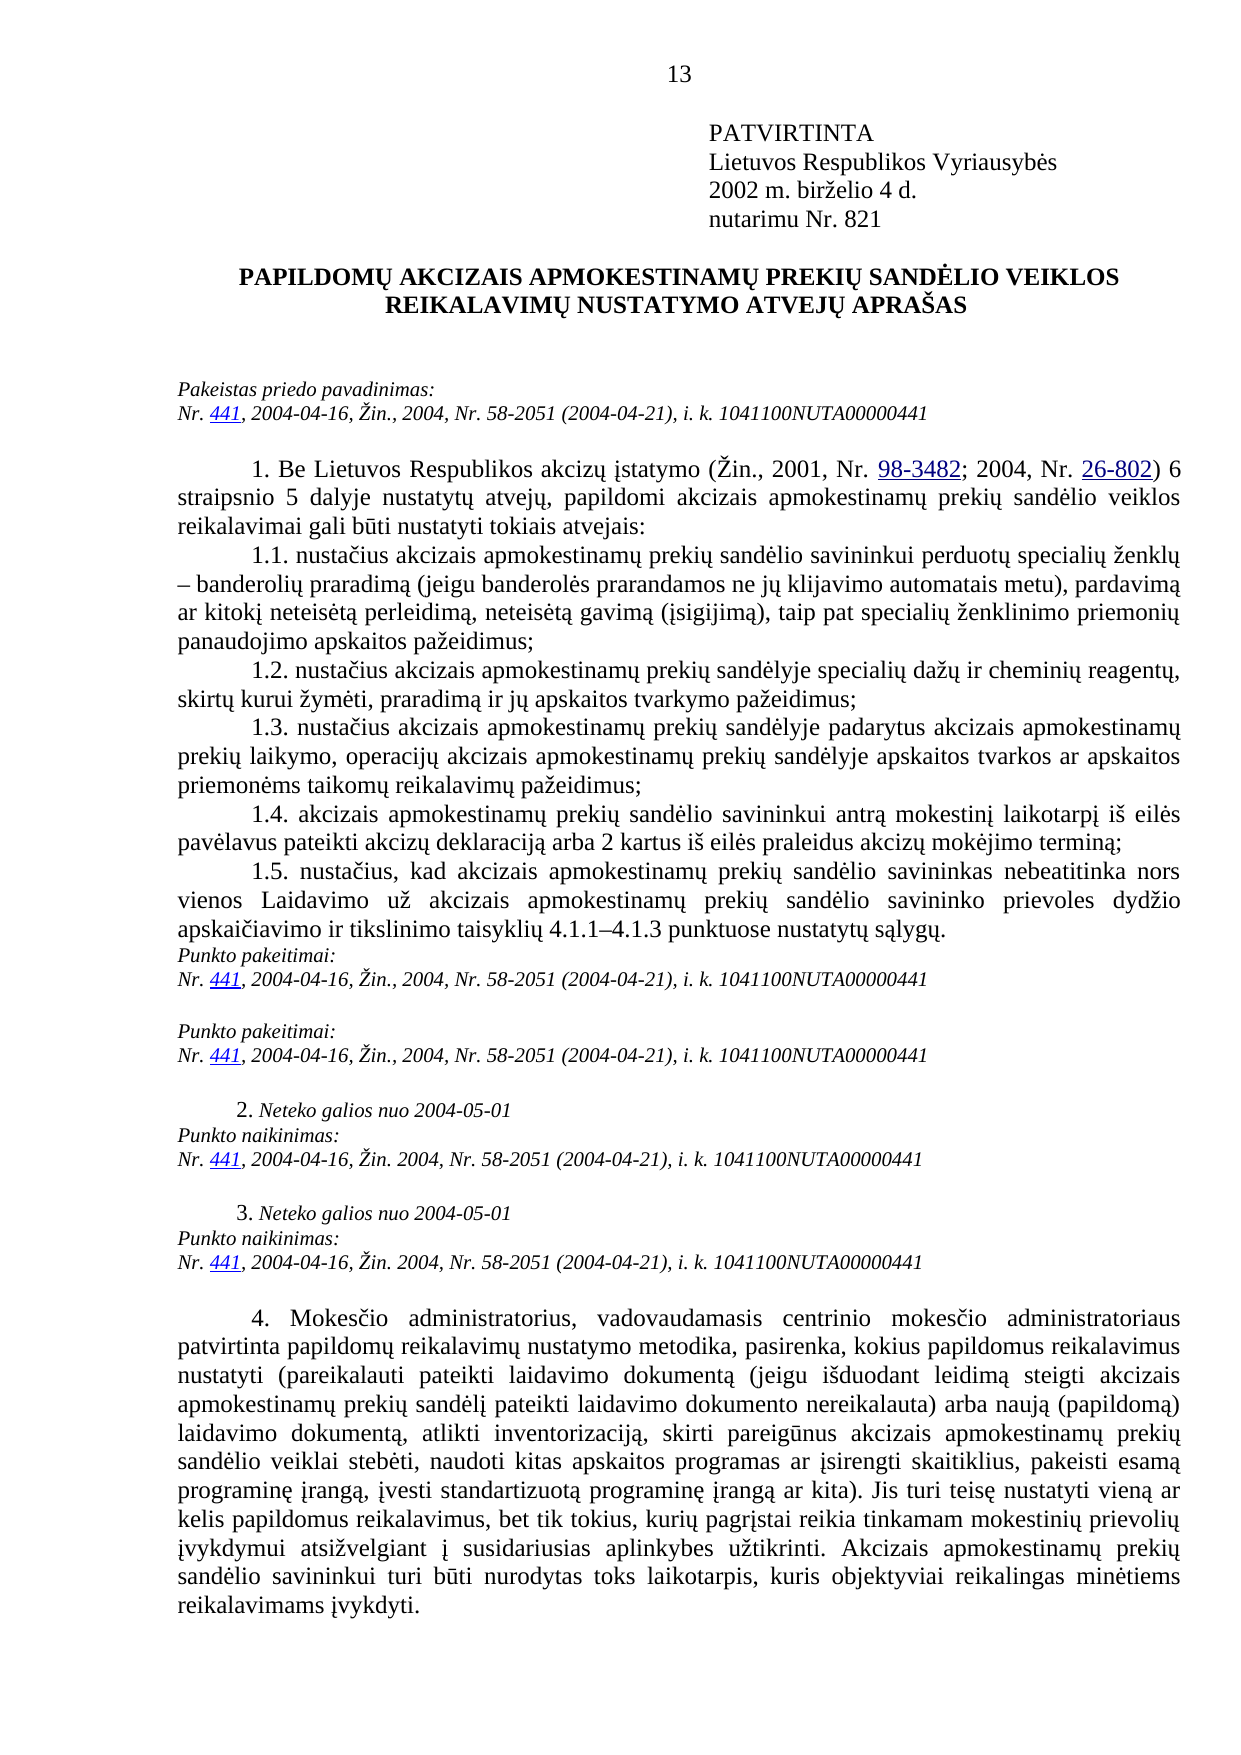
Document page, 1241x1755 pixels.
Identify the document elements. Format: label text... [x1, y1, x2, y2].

text Nr. 441, 2004-04-16, Žin. 2004, Nr. 58-2051 (2004-04-21), i. k. 1041100NUTA00000441 [177, 1250, 1181, 1274]
text PAPILDOMŲ AKCIZAIS APMOKESTINAMŲ PREKIŲ SANDĖLIO VEIKLOS REIKALAVIMŲ NUSTATYMO ATVEJŲ APRAŠAS [177, 262, 1181, 319]
text Punkto naikinimas: [177, 1123, 1181, 1147]
text 1.1. nustačius akcizais apmokestinamų prekių sandėlio savininkui perduotų specialių ženklų – banderolių praradimą (jeigu banderolės prarandamos ne jų klijavimo automatais metu), pardavimą ar kitokį neteisėtą perleidimą, neteisėtą gavimą (įsigijimą), taip pat specialių ženklinimo priemonių panaudojimo apskaitos pažeidimus; [177, 540, 1181, 655]
text 2002 m. birželio 4 d. [177, 176, 1181, 204]
text 2. Neteko galios nuo 2004-05-01 [177, 1096, 1181, 1123]
text 1.3. nustačius akcizais apmokestinamų prekių sandėlyje padarytus akcizais apmokestinamų prekių laikymo, operacijų akcizais apmokestinamų prekių sandėlyje apskaitos tvarkos ar apskaitos priemonėms taikomų reikalavimų pažeidimus; [177, 712, 1181, 799]
text 1.2. nustačius akcizais apmokestinamų prekių sandėlyje specialių dažų ir cheminių reagentų, skirtų kurui žymėti, praradimą ir jų apskaitos tvarkymo pažeidimus; [177, 655, 1181, 712]
text Nr. 441, 2004-04-16, Žin., 2004, Nr. 58-2051 (2004-04-21), i. k. 1041100NUTA00000441 [177, 1043, 1181, 1067]
text Lietuvos Respublikos Vyriausybės [177, 147, 1181, 176]
text Nr. 441, 2004-04-16, Žin. 2004, Nr. 58-2051 (2004-04-21), i. k. 1041100NUTA00000441 [177, 1147, 1181, 1171]
text nutarimu Nr. 821 [177, 204, 1181, 233]
text 1. Be Lietuvos Respublikos akcizų įstatymo (Žin., 2001, Nr. 98-3482; 2004, Nr. 26-802) 6 straipsnio 5 dalyje nustatytų atvejų, papildomi akcizais apmokestinamų prekių sandėlio veiklos reikalavimai gali būti nustatyti tokiais atvejais: [177, 454, 1181, 540]
text Pakeistas priedo pavadinimas: [177, 377, 1181, 401]
text Punkto naikinimas: [177, 1226, 1181, 1250]
text PATVIRTINTA [709, 118, 1181, 147]
text 3. Neteko galios nuo 2004-05-01 [177, 1199, 1181, 1226]
text 1.4. akcizais apmokestinamų prekių sandėlio savininkui antrą mokestinį laikotarpį iš eilės pavėlavus pateikti akcizų deklaraciją arba 2 kartus iš eilės praleidus akcizų mokėjimo terminą; [177, 799, 1181, 856]
text Nr. 441, 2004-04-16, Žin., 2004, Nr. 58-2051 (2004-04-21), i. k. 1041100NUTA00000441 [177, 401, 1181, 425]
text 4. Mokesčio administratorius, vadovaudamasis centrinio mokesčio administratoriaus patvirtinta papildomų reikalavimų nustatymo metodika, pasirenka, kokius papildomus reikalavimus nustatyti (pareikalauti pateikti laidavimo dokumentą (jeigu išduodant leidimą steigti akcizais apmokestinamų prekių sandėlį pateikti laidavimo dokumento nereikalauta) arba naują (papildomą) laidavimo dokumentą, atlikti inventorizaciją, skirti pareigūnus akcizais apmokestinamų prekių sandėlio veiklai stebėti, naudoti kitas apskaitos programas ar įsirengti skaitiklius, pakeisti esamą programinę įrangą, įvesti standartizuotą programinę įrangą ar kita). Jis turi teisę nustatyti vieną ar kelis papildomus reikalavimus, bet tik tokius, kurių pagrįstai reikia tinkamam mokestinių prievolių įvykdymui atsižvelgiant į susidariusias aplinkybes užtikrinti. Akcizais apmokestinamų prekių sandėlio savininkui turi būti nurodytas toks laikotarpis, kuris objektyviai reikalingas minėtiems reikalavimams įvykdyti. [177, 1303, 1181, 1619]
text 1.5. nustačius, kad akcizais apmokestinamų prekių sandėlio savininkas nebeatitinka nors vienos Laidavimo už akcizais apmokestinamų prekių sandėlio savininko prievoles dydžio apskaičiavimo ir tikslinimo taisyklių 4.1.1–4.1.3 punktuose nustatytų sąlygų. [177, 856, 1181, 942]
text Punkto pakeitimai: [177, 942, 1181, 967]
text Nr. 441, 2004-04-16, Žin., 2004, Nr. 58-2051 (2004-04-21), i. k. 1041100NUTA00000441 [177, 967, 1181, 991]
text Punkto pakeitimai: [177, 1019, 1181, 1043]
